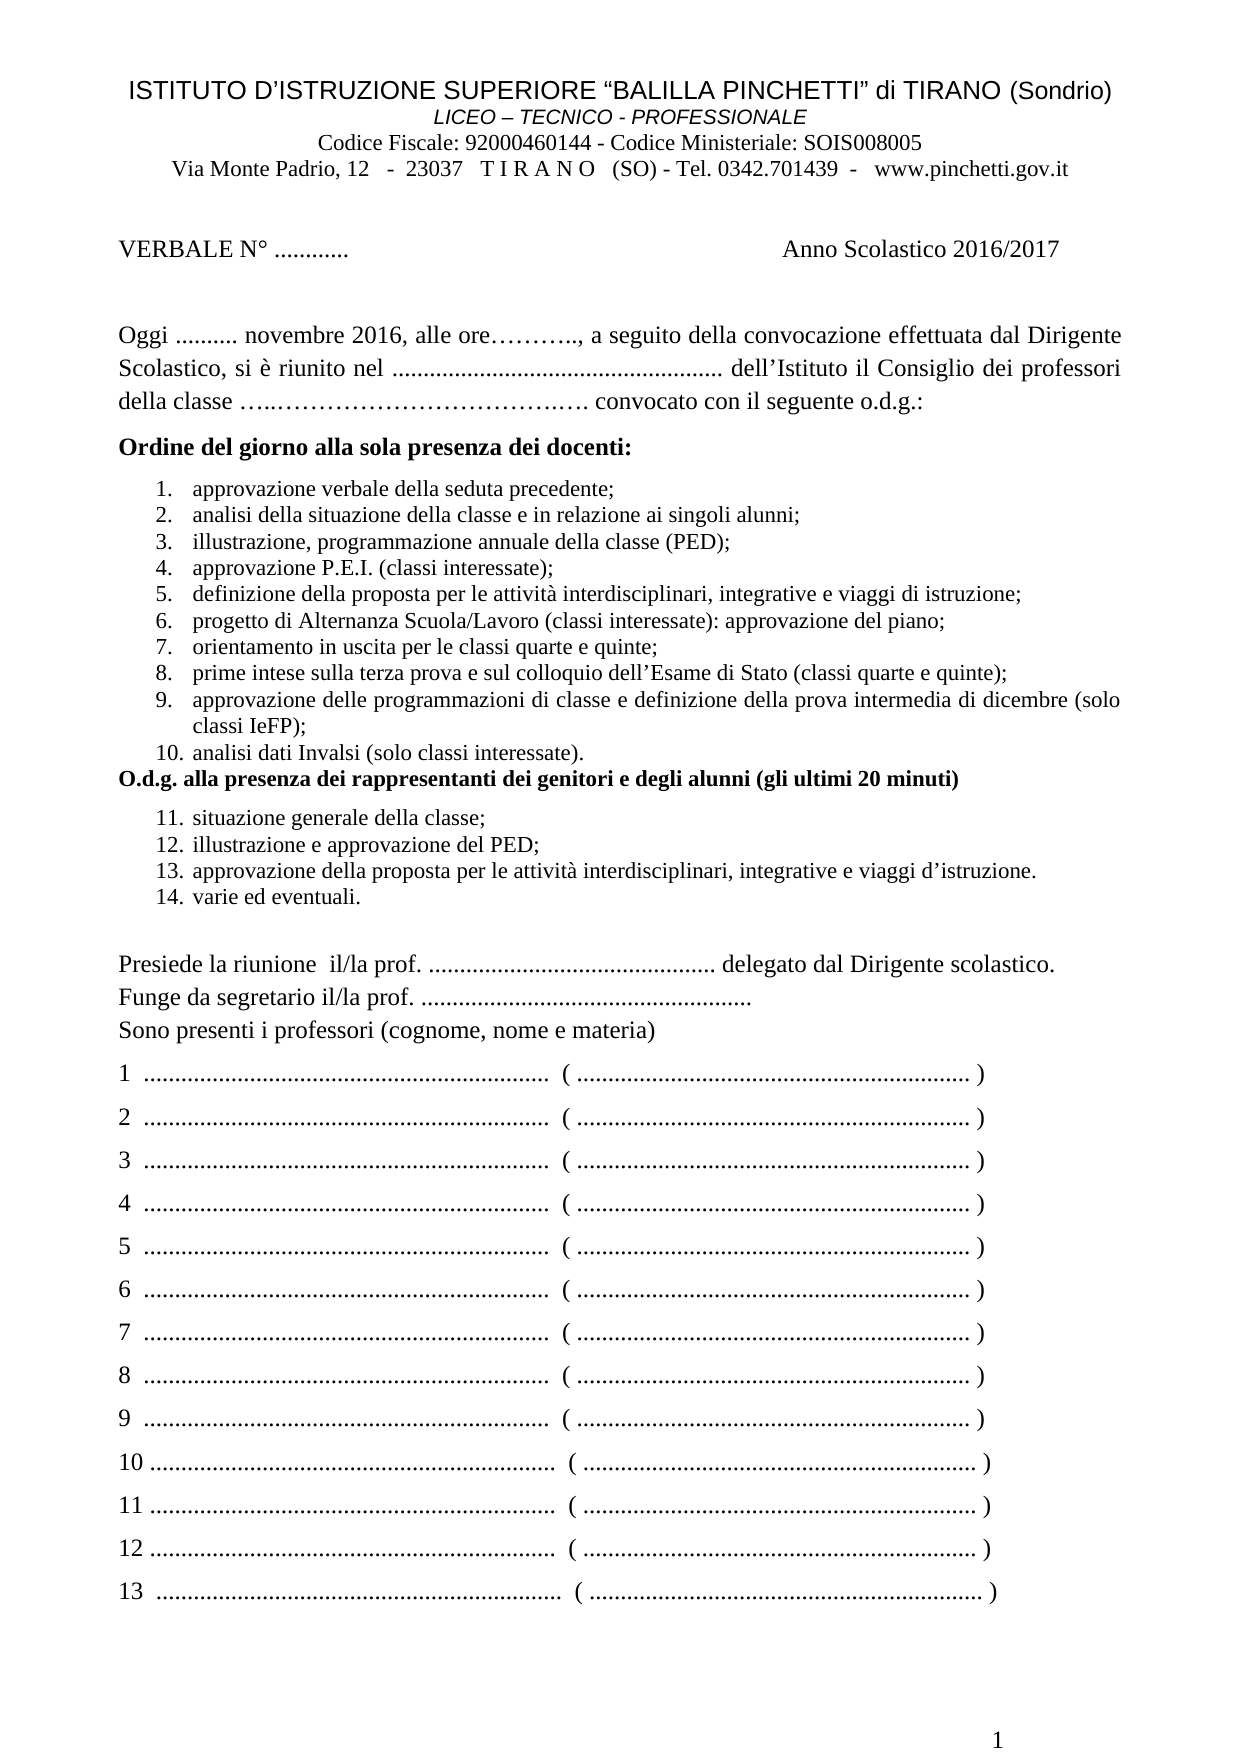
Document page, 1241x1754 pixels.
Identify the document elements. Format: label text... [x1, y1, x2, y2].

text 5 ................................................................. ( ............................................................... ) [118, 1231, 1122, 1260]
subtitle ISTITUTO D’ISTRUZIONE SUPERIORE “BALILLA PINCHETTI” di TIRANO (Sondrio) [118, 75, 1122, 105]
list orientamento in uscita per le classi quarte e quinte; [155, 633, 1122, 659]
text Funge da segretario il/la prof. ..................................................... [118, 982, 1122, 1011]
list varie ed eventuali. [155, 883, 1122, 910]
text Oggi .......... novembre 2016, alle ore……….., a seguito della convocazione effettuata dal Dirigente Scolastico, si è riunito nel ..................................................... dell’Istituto il Consiglio dei professori della classe …..…………………………….…. convocato con il seguente o.d.g.: [118, 320, 1122, 415]
text Ordine del giorno alla sola presenza dei docenti: [118, 432, 1004, 461]
text Presiede la riunione il/la prof. .............................................. delegato dal Dirigente scolastico. [118, 949, 1122, 978]
list illustrazione e approvazione del PED; [155, 831, 1122, 857]
list approvazione verbale della seduta precedente; [155, 475, 1122, 501]
text 11 ................................................................. ( ............................................................... ) [118, 1490, 1122, 1518]
text VERBALE N° ............ Anno Scolastico 2016/2017 [118, 234, 1122, 263]
text 2 ................................................................. ( ............................................................... ) [118, 1102, 1122, 1130]
text 10 ................................................................. ( ............................................................... ) [118, 1447, 1122, 1475]
text 12 ................................................................. ( ............................................................... ) [118, 1533, 1122, 1562]
text 6 ................................................................. ( ............................................................... ) 7 ................................................................. ( ............................................................... ) 8 ................................................................. ( ............................................................... ) 9 ................................................................. ( ............................................................... ) [118, 1274, 1122, 1432]
list situazione generale della classe; [155, 804, 1122, 831]
list approvazione delle programmazioni di classe e definizione della prova intermedia di dicembre (solo classi IeFP); [155, 686, 1122, 738]
list illustrazione, programmazione annuale della classe (PED); [155, 528, 1122, 554]
text O.d.g. alla presenza dei rappresentanti dei genitori e degli alunni (gli ultimi 20 minuti) [118, 765, 1004, 791]
subtitle LICEO – TECNICO - PROFESSIONALE [118, 105, 1122, 129]
text 1 ................................................................. ( ............................................................... ) [118, 1058, 1122, 1087]
list analisi dati Invalsi (solo classi interessate). [155, 738, 1122, 765]
text Sono presenti i professori (cognome, nome e materia) [118, 1015, 1122, 1044]
text 4 ................................................................. ( ............................................................... ) [118, 1188, 1122, 1217]
list prime intese sulla terza prova e sul colloquio dell’Esame di Stato (classi quarte e quinte); [155, 659, 1122, 686]
subtitle Codice Fiscale: 92000460144 - Codice Ministeriale: SOIS008005 [118, 129, 1122, 155]
list analisi della situazione della classe e in relazione ai singoli alunni; [155, 501, 1122, 528]
text Via Monte Padrio, 12 - 23037 T I R A N O (SO) - Tel. 0342.701439 - www.pinchetti.gov.it [118, 155, 1122, 181]
list definizione della proposta per le attività interdisciplinari, integrative e viaggi di istruzione; [155, 580, 1122, 607]
text 3 ................................................................. ( ............................................................... ) [118, 1145, 1122, 1173]
text 13 ................................................................. ( ............................................................... ) [118, 1576, 1122, 1605]
list approvazione P.E.I. (classi interessate); [155, 554, 1122, 580]
list progetto di Alternanza Scuola/Lavoro (classi interessate): approvazione del piano; [155, 607, 1122, 633]
list approvazione della proposta per le attività interdisciplinari, integrative e viaggi d’istruzione. [155, 857, 1122, 883]
